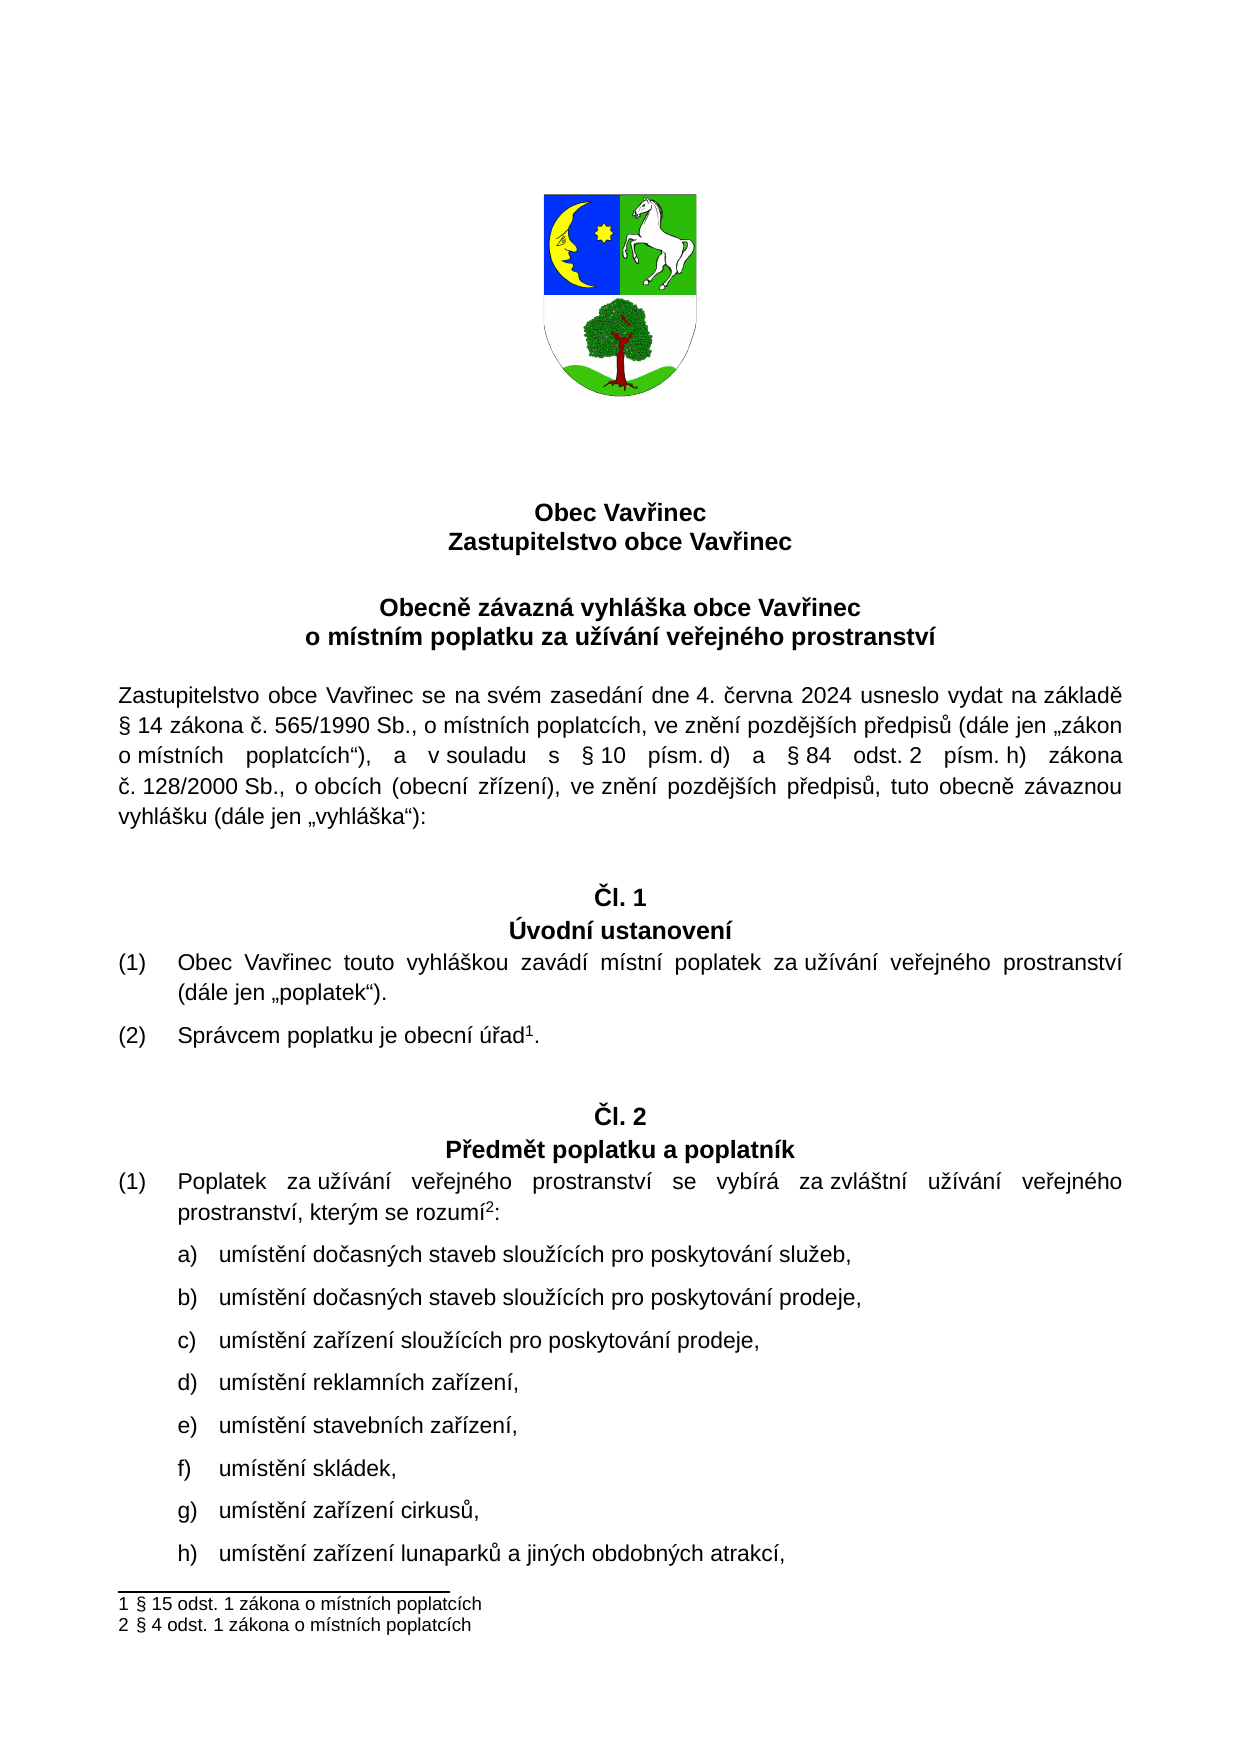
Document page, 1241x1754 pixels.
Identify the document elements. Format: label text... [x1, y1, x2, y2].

list umístění dočasných staveb sloužících pro poskytování prodeje, [177, 1284, 1122, 1310]
list umístění stavebních zařízení, [177, 1412, 1122, 1438]
list Správcem poplatku je obecní úřad. [118, 1022, 1122, 1048]
list umístění zařízení lunaparků a jiných obdobných atrakcí, [177, 1540, 1122, 1566]
subtitle Obecně závazná vyhláška obce Vavřinec o místním poplatku za užívání veřejného prostranství [118, 593, 1122, 651]
list umístění zařízení cirkusů, [177, 1497, 1122, 1524]
list umístění zařízení sloužících pro poskytování prodeje, [177, 1327, 1122, 1353]
text Zastupitelstvo obce Vavřinec se na svém zasedání dne 4. června 2024 usneslo vydat na základě § 14 zákona č. 565/1990 Sb., o místních poplatcích, ve znění pozdějších předpisů (dále jen „zákon o místních poplatcích“), a v souladu s § 10 písm. d) a § 84 odst. 2 písm. h) zákona č. 128/2000 Sb., o obcích (obecní zřízení), ve znění pozdějších předpisů, tuto obecně závaznou vyhlášku (dále jen „vyhláška“): [118, 682, 1122, 829]
text Obec Vavřinec Zastupitelstvo obce Vavřinec [118, 498, 1122, 556]
list § 4 odst. 1 zákona o místních poplatcích [118, 1614, 1122, 1635]
list umístění reklamních zařízení, [177, 1369, 1122, 1396]
list Poplatek za užívání veřejného prostranství se vybírá za zvláštní užívání veřejného prostranství, kterým se rozumí: [118, 1168, 1122, 1225]
subtitle Čl. 2 Předmět poplatku a poplatník [118, 1102, 1122, 1164]
list § 15 odst. 1 zákona o místních poplatcích [118, 1592, 1122, 1614]
subtitle Čl. 1 Úvodní ustanovení [118, 883, 1122, 945]
list umístění skládek, [177, 1455, 1122, 1481]
list Obec Vavřinec touto vyhláškou zavádí místní poplatek za užívání veřejného prostranství (dále jen „poplatek“). [118, 949, 1122, 1006]
list umístění dočasných staveb sloužících pro poskytování služeb, [177, 1241, 1122, 1267]
